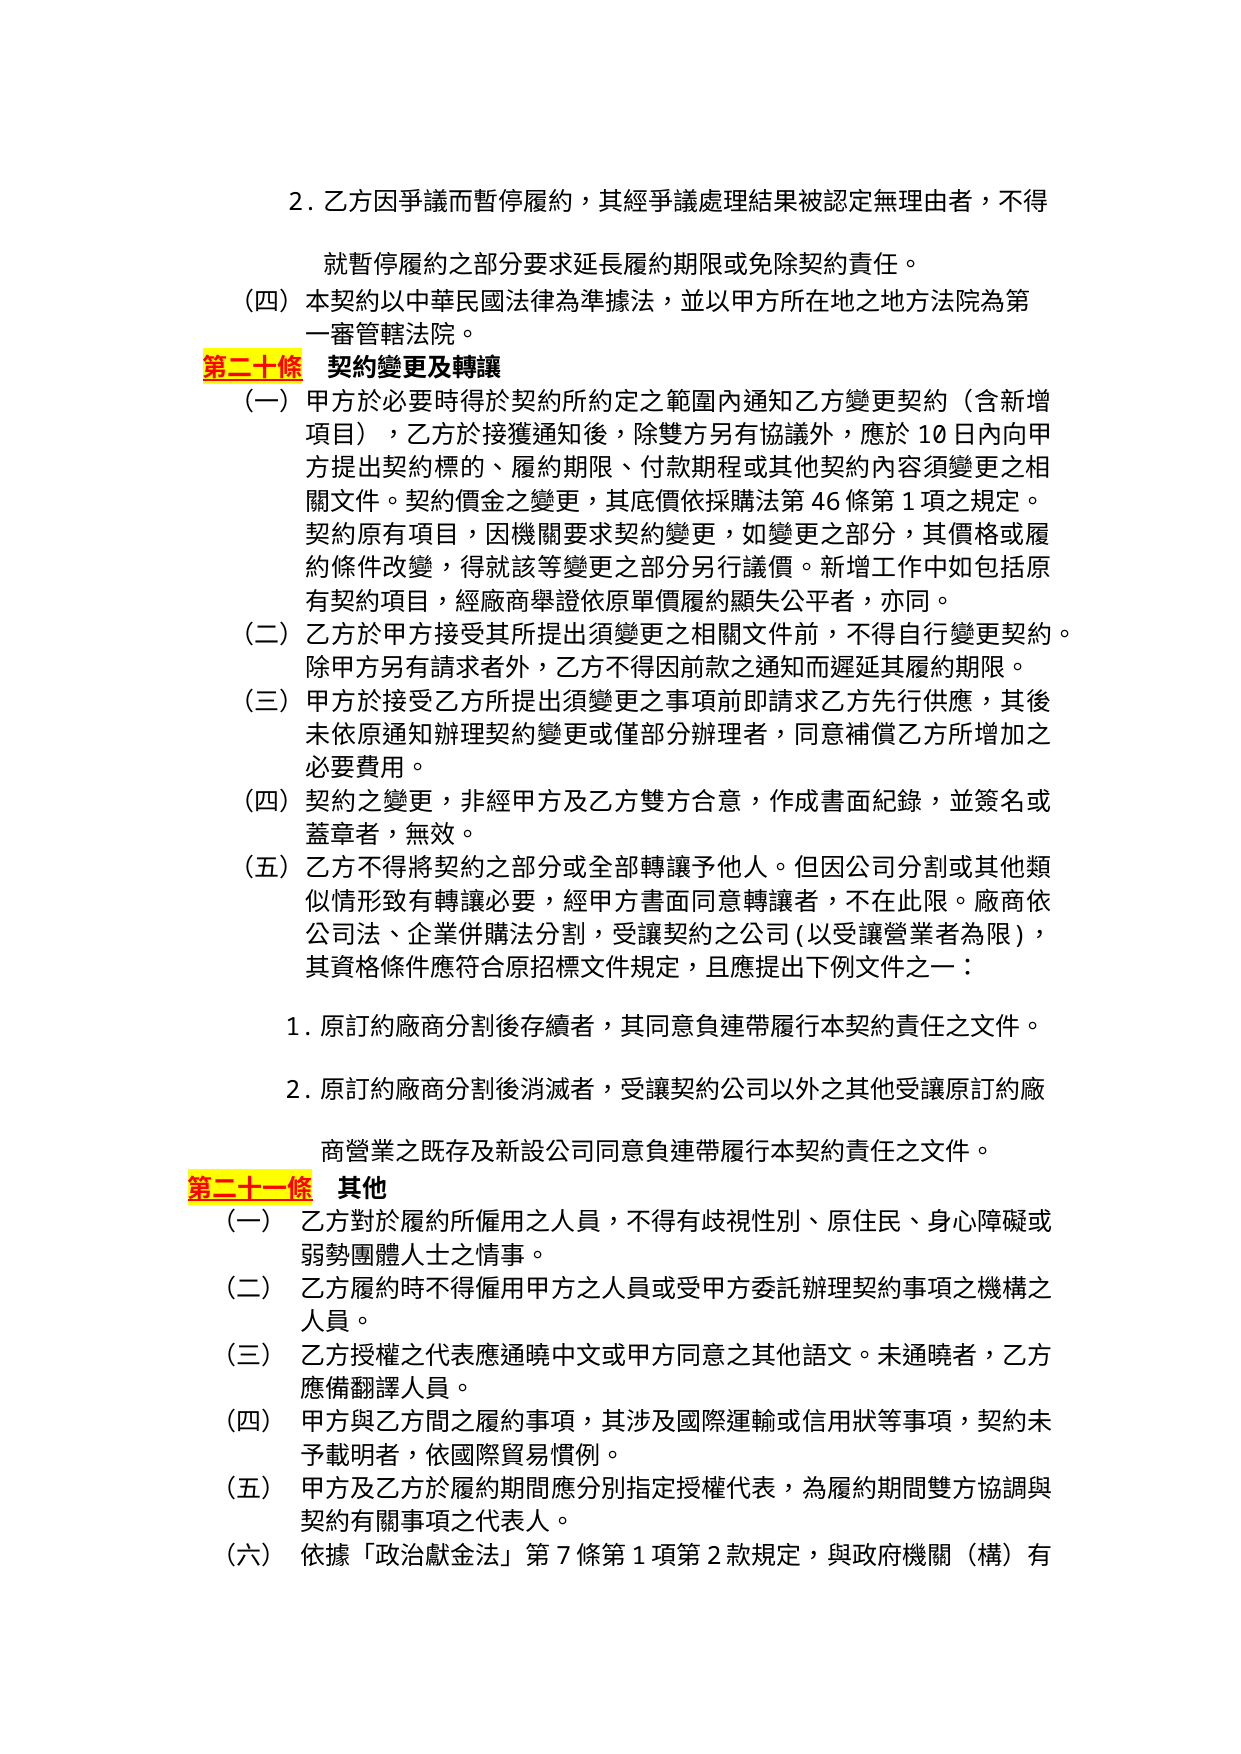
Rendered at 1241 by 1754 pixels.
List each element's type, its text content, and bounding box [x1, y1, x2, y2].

list 本契約以中華民國法律為準據法，並以甲方所在地之地方法院為第一審管轄法院。 [229, 283, 1053, 350]
text 第二十一條 其他 [187, 1171, 1053, 1204]
list 乙方授權之代表應通曉中文或甲方同意之其他語文。未通曉者，乙方應備翻譯人員。 [211, 1337, 1053, 1404]
list 原訂約廠商分割後存續者，其同意負連帶履行本契約責任之文件。 [285, 983, 1053, 1046]
list 乙方不得將契約之部分或全部轉讓予他人。但因公司分割或其他類似情形致有轉讓必要，經甲方書面同意轉讓者，不在此限。廠商依公司法、企業併購法分割，受讓契約之公司(以受讓營業者為限)，其資格條件應符合原招標文件規定，且應提出下例文件之一： [229, 850, 1053, 983]
text 第二十條 契約變更及轉讓 [187, 350, 1053, 383]
list 乙方於甲方接受其所提出須變更之相關文件前，不得自行變更契約。除甲方另有請求者外，乙方不得因前款之通知而遲延其履約期限。 [229, 617, 1053, 683]
list 依據「政治獻金法」第7條第1項第2款規定，與政府機關（構）有 [211, 1537, 1053, 1571]
list 契約之變更，非經甲方及乙方雙方合意，作成書面紀錄，並簽名或蓋章者，無效。 [229, 783, 1053, 850]
list 原訂約廠商分割後消滅者，受讓契約公司以外之其他受讓原訂約廠商營業之既存及新設公司同意負連帶履行本契約責任之文件。 [285, 1046, 1053, 1171]
text 契約原有項目，因機關要求契約變更，如變更之部分，其價格或履約條件改變，得就該等變更之部分另行議價。新增工作中如包括原有契約項目，經廠商舉證依原單價履約顯失公平者，亦同。 [306, 517, 1053, 617]
list 甲方與乙方間之履約事項，其涉及國際運輸或信用狀等事項，契約未予載明者，依國際貿易慣例。 [211, 1404, 1053, 1471]
list 甲方及乙方於履約期間應分別指定授權代表，為履約期間雙方協調與契約有關事項之代表人。 [211, 1471, 1053, 1537]
list 甲方於接受乙方所提出須變更之事項前即請求乙方先行供應，其後未依原通知辦理契約變更或僅部分辦理者，同意補償乙方所增加之必要費用。 [229, 683, 1053, 783]
list 乙方因爭議而暫停履約，其經爭議處理結果被認定無理由者，不得就暫停履約之部分要求延長履約期限或免除契約責任。 [288, 158, 1053, 283]
list 甲方於必要時得於契約所約定之範圍內通知乙方變更契約（含新增項目），乙方於接獲通知後，除雙方另有協議外，應於10日內向甲方提出契約標的、履約期限、付款期程或其他契約內容須變更之相關文件。契約價金之變更，其底價依採購法第46條第1項之規定。 [229, 383, 1053, 517]
list 乙方履約時不得僱用甲方之人員或受甲方委託辦理契約事項之機構之人員。 [211, 1271, 1053, 1337]
list 乙方對於履約所僱用之人員，不得有歧視性別、原住民、身心障礙或弱勢團體人士之情事。 [211, 1204, 1053, 1271]
